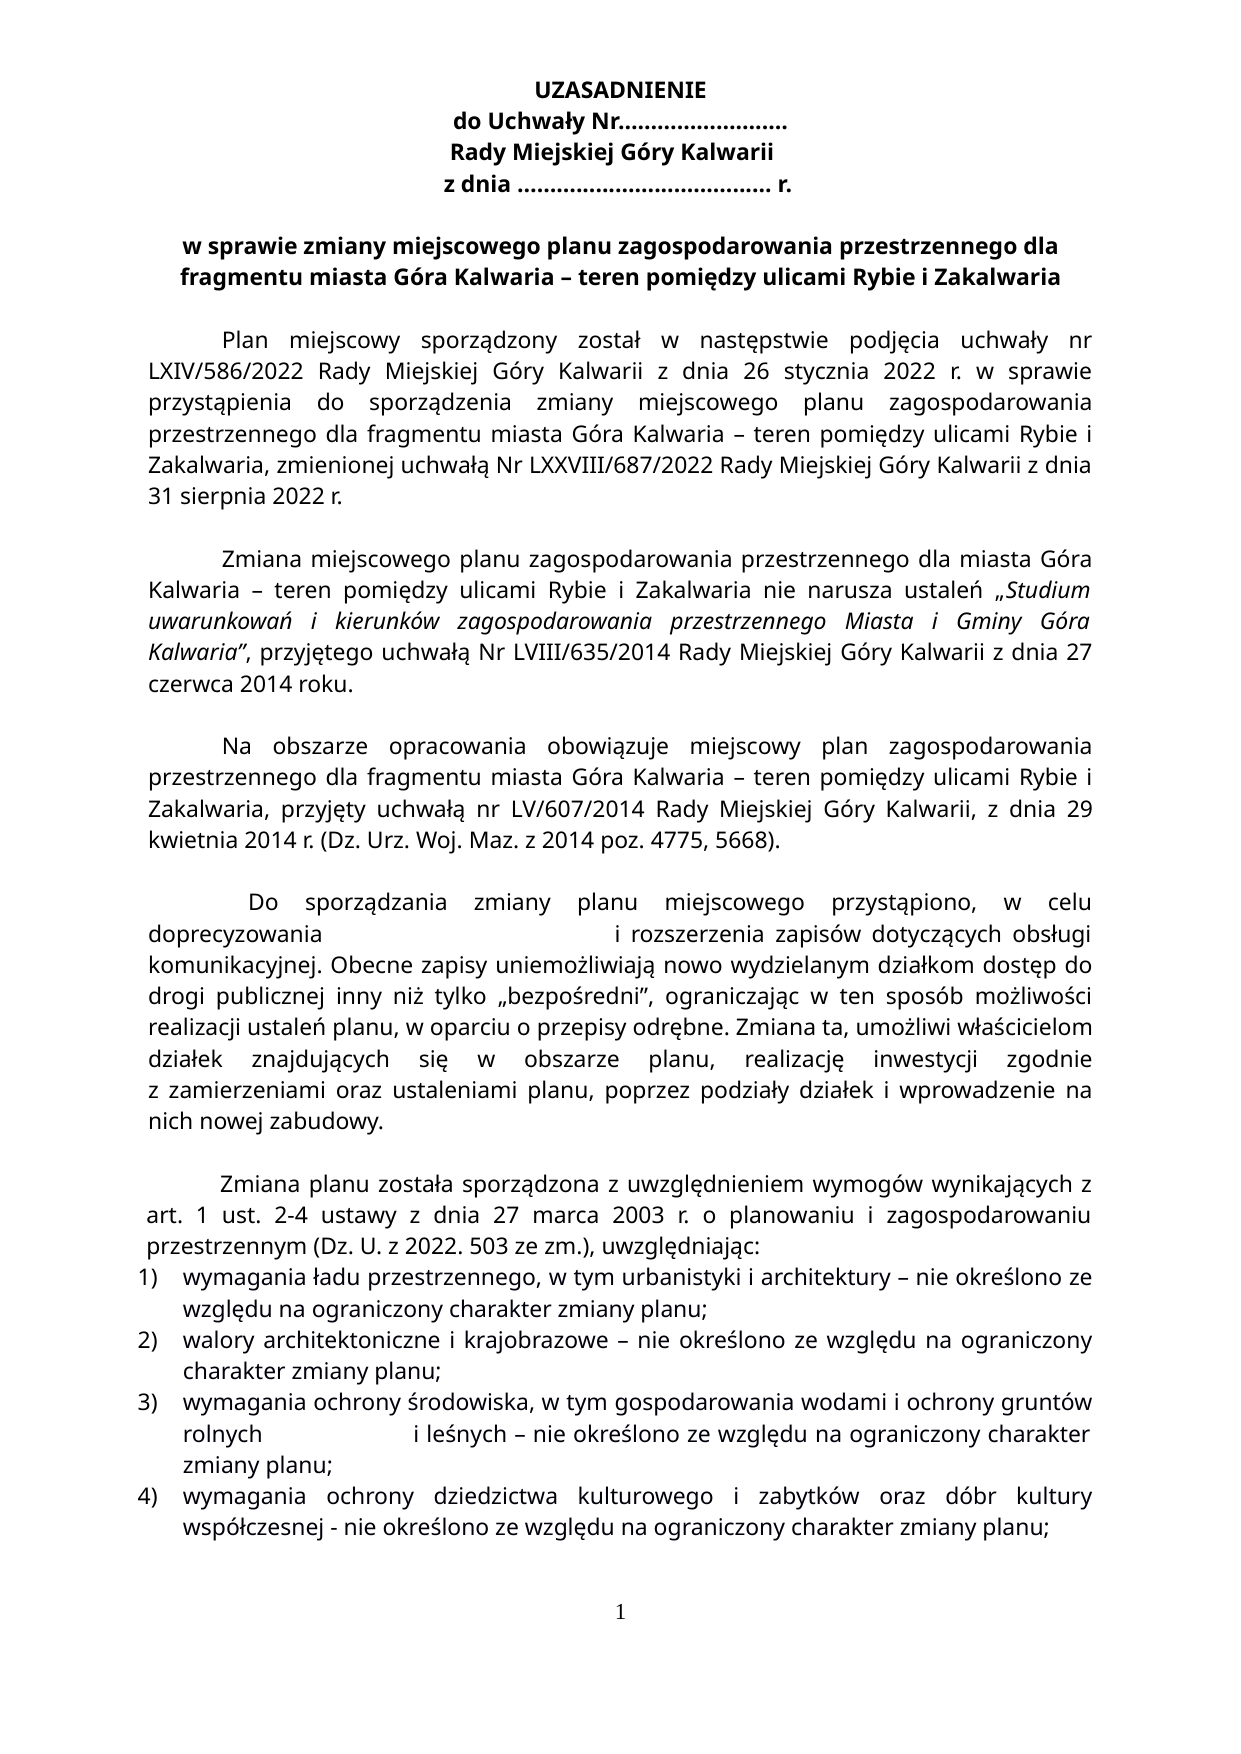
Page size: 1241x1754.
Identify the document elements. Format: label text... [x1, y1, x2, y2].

text z dnia ……….............................. r. [148, 167, 1088, 199]
text Plan miejscowy sporządzony został w następstwie podjęcia uchwały nr LXIV/586/2022 Rady Miejskiej Góry Kalwarii z dnia 26 stycznia 2022 r. w sprawie przystąpienia do sporządzenia zmiany miejscowego planu zagospodarowania przestrzennego dla fragmentu miasta Góra Kalwaria – teren pomiędzy ulicami Rybie i Zakalwaria, zmienionej uchwałą Nr LXXVIII/687/2022 Rady Miejskiej Góry Kalwarii z dnia 31 sierpnia 2022 r. [148, 324, 1093, 511]
text UZASADNIENIE [148, 74, 1093, 105]
list wymagania ładu przestrzennego, w tym urbanistyki i architektury – nie określono ze względu na ograniczony charakter zmiany planu; [137, 1261, 1093, 1324]
list wymagania ochrony dziedzictwa kulturowego i zabytków oraz dóbr kultury współczesnej - nie określono ze względu na ograniczony charakter zmiany planu; [137, 1480, 1093, 1542]
text do Uchwały Nr…………………..… [148, 105, 1093, 136]
text Rady Miejskiej Góry Kalwarii [148, 136, 1088, 167]
list walory architektoniczne i krajobrazowe – nie określono ze względu na ograniczony charakter zmiany planu; [137, 1324, 1093, 1386]
list wymagania ochrony środowiska, w tym gospodarowania wodami i ochrony gruntów rolnych i leśnych – nie określono ze względu na ograniczony charakter zmiany planu; [137, 1386, 1093, 1480]
text Zmiana planu została sporządzona z uwzględnieniem wymogów wynikających z art. 1 ust. 2-4 ustawy z dnia 27 marca 2003 r. o planowaniu i zagospodarowaniu przestrzennym (Dz. U. z 2022. 503 ze zm.), uwzględniając: [146, 1167, 1093, 1261]
text Do sporządzania zmiany planu miejscowego przystąpiono, w celu doprecyzowania i rozszerzenia zapisów dotyczących obsługi komunikacyjnej. Obecne zapisy uniemożliwiają nowo wydzielanym działkom dostęp do drogi publicznej inny niż tylko „bezpośredni”, ograniczając w ten sposób możliwości realizacji ustaleń planu, w oparciu o przepisy odrębne. Zmiana ta, umożliwi właścicielom działek znajdujących się w obszarze planu, realizację inwestycji zgodnie z zamierzeniami oraz ustaleniami planu, poprzez podziały działek i wprowadzenie na nich nowej zabudowy. [148, 886, 1093, 1136]
text Zmiana miejscowego planu zagospodarowania przestrzennego dla miasta Góra Kalwaria – teren pomiędzy ulicami Rybie i Zakalwaria nie narusza ustaleń „Studium uwarunkowań i kierunków zagospodarowania przestrzennego Miasta i Gminy Góra Kalwaria”, przyjętego uchwałą Nr LVIII/635/2014 Rady Miejskiej Góry Kalwarii z dnia 27 czerwca 2014 roku. [148, 542, 1093, 699]
text w sprawie zmiany miejscowego planu zagospodarowania przestrzennego dla fragmentu miasta Góra Kalwaria – teren pomiędzy ulicami Rybie i Zakalwaria [148, 230, 1093, 292]
text Na obszarze opracowania obowiązuje miejscowy plan zagospodarowania przestrzennego dla fragmentu miasta Góra Kalwaria – teren pomiędzy ulicami Rybie i Zakalwaria, przyjęty uchwałą nr LV/607/2014 Rady Miejskiej Góry Kalwarii, z dnia 29 kwietnia 2014 r. (Dz. Urz. Woj. Maz. z 2014 poz. 4775, 5668). [148, 730, 1093, 855]
